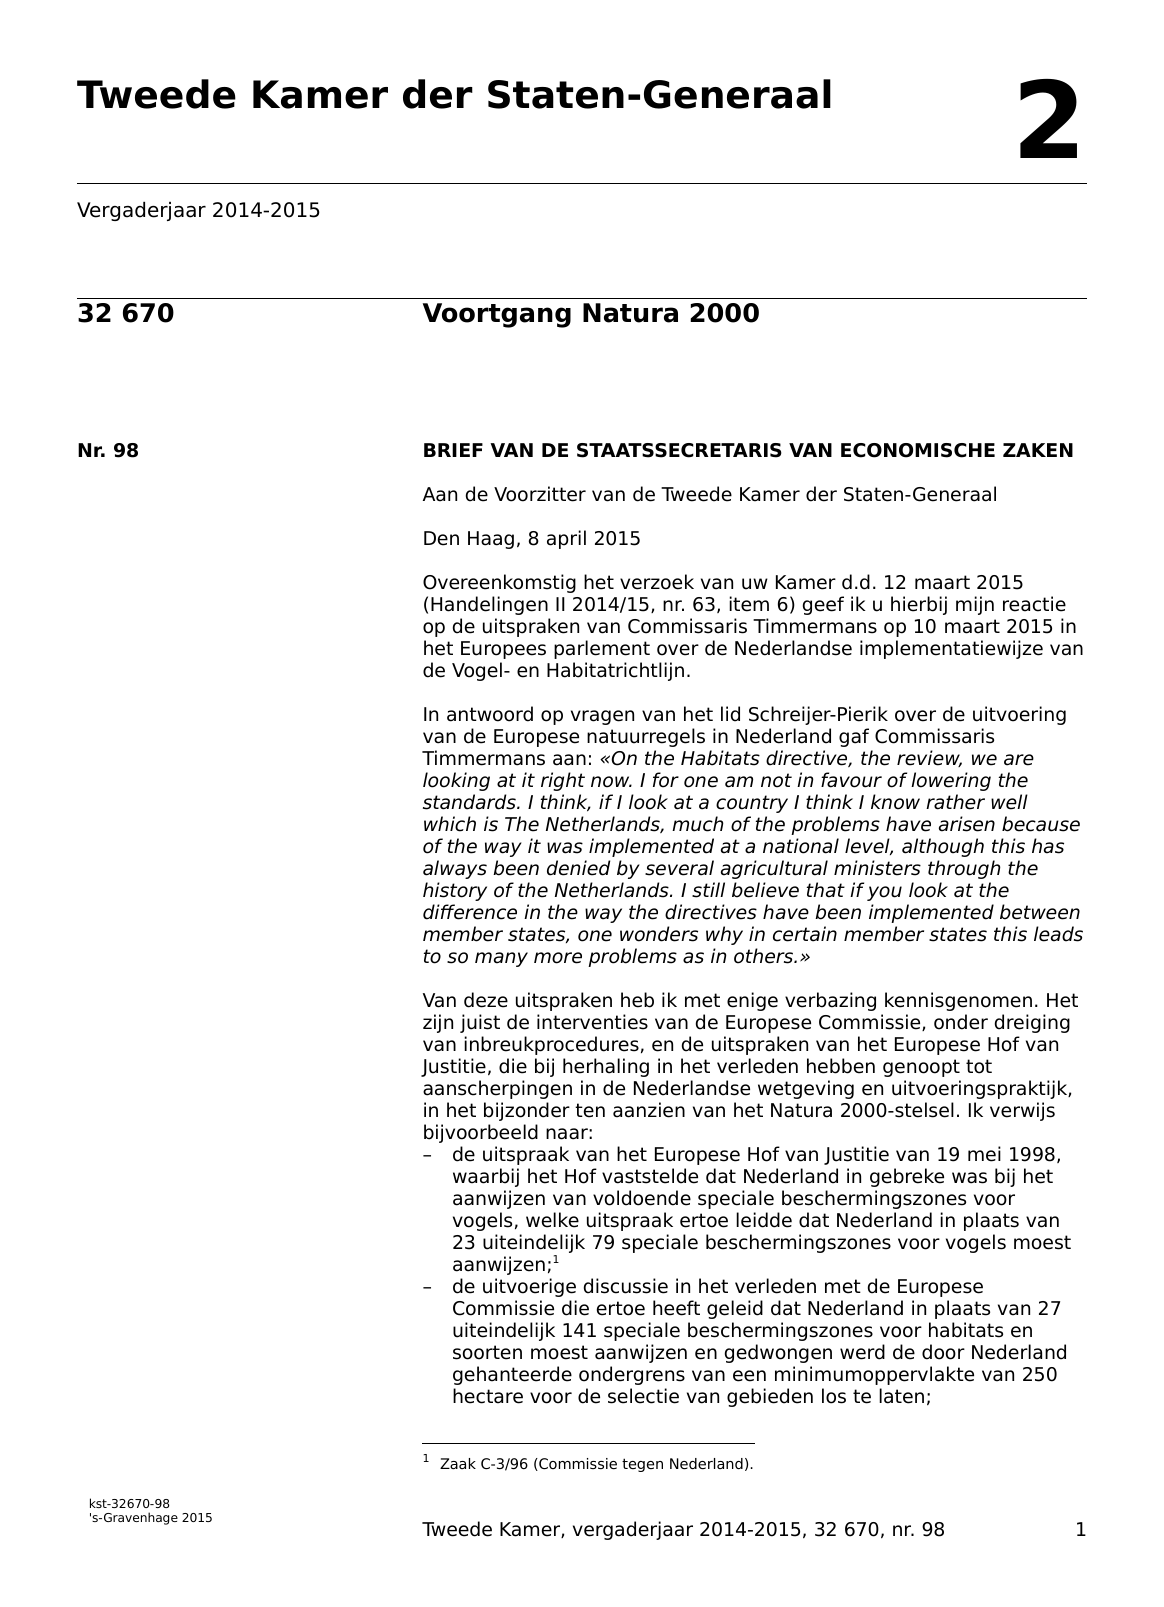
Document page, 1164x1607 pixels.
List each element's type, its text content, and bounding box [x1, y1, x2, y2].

subtitle 32 670 Voortgang Natura 2000 [77, 299, 1087, 329]
text In antwoord op vragen van het lid Schreijer-Pierik over de uitvoering van de Europese natuurregels in Nederland gaf Commissaris Timmermans aan: «On the Habitats directive, the review, we are looking at it right now. I for one am not in favour of lowering the standards. I think, if I look at a country I think I know rather well which is The Netherlands, much of the problems have arisen because of the way it was implemented at a national level, although this has always been denied by several agricultural ministers through the history of the Netherlands. I still believe that if you look at the difference in the way the directives have been implemented between member states, one wonders why in certain member states this leads to so many more problems as in others.» [422, 704, 1087, 968]
subtitle Nr. 98 BRIEF VAN DE STAATSSECRETARIS VAN ECONOMISCHE ZAKEN [77, 440, 1087, 462]
text – de uitvoerige discussie in het verleden met de Europese Commissie die ertoe heeft geleid dat Nederland in plaats van 27 uiteindelijk 141 speciale beschermingszones voor habitats en soorten moest aanwijzen en gedwongen werd de door Nederland gehanteerde ondergrens van een minimumoppervlakte van 250 hectare voor de selectie van gebieden los te laten; [422, 1276, 1087, 1408]
table_header Tweede Kamer der Staten-Generaal [77, 59, 886, 183]
text Van deze uitspraken heb ik met enige verbazing kennisgenomen. Het zijn juist de interventies van de Europese Commissie, onder dreiging van inbreukprocedures, en de uitspraken van het Europese Hof van Justitie, die bij herhaling in het verleden hebben genoopt tot aanscherpingen in de Nederlandse wetgeving en uitvoeringspraktijk, in het bijzonder ten aanzien van het Natura 2000-stelsel. Ik verwijs bijvoorbeeld naar: [422, 990, 1087, 1144]
text Zaak C-3/96 (Commissie tegen Nederland). [422, 1452, 1087, 1474]
text 's-Gravenhage 2015 [88, 1511, 323, 1525]
text kst-32670-98 [88, 1497, 323, 1511]
text Den Haag, 8 april 2015 [422, 528, 1087, 550]
text Overeenkomstig het verzoek van uw Kamer d.d. 12 maart 2015 (Handelingen II 2014/15, nr. 63, item 6) geef ik u hierbij mijn reactie op de uitspraken van Commissaris Timmermans op 10 maart 2015 in het Europees parlement over de Nederlandse implementatiewijze van de Vogel- en Habitatrichtlijn. [422, 572, 1087, 682]
text Aan de Voorzitter van de Tweede Kamer der Staten-Generaal [422, 484, 1087, 506]
text – de uitspraak van het Europese Hof van Justitie van 19 mei 1998, waarbij het Hof vaststelde dat Nederland in gebreke was bij het aanwijzen van voldoende speciale beschermingszones voor vogels, welke uitspraak ertoe leidde dat Nederland in plaats van 23 uiteindelijk 79 speciale beschermingszones voor vogels moest aanwijzen; [422, 1144, 1087, 1276]
table_cell Vergaderjaar 2014-2015 [77, 184, 1087, 298]
table_header 2 [886, 59, 1087, 183]
